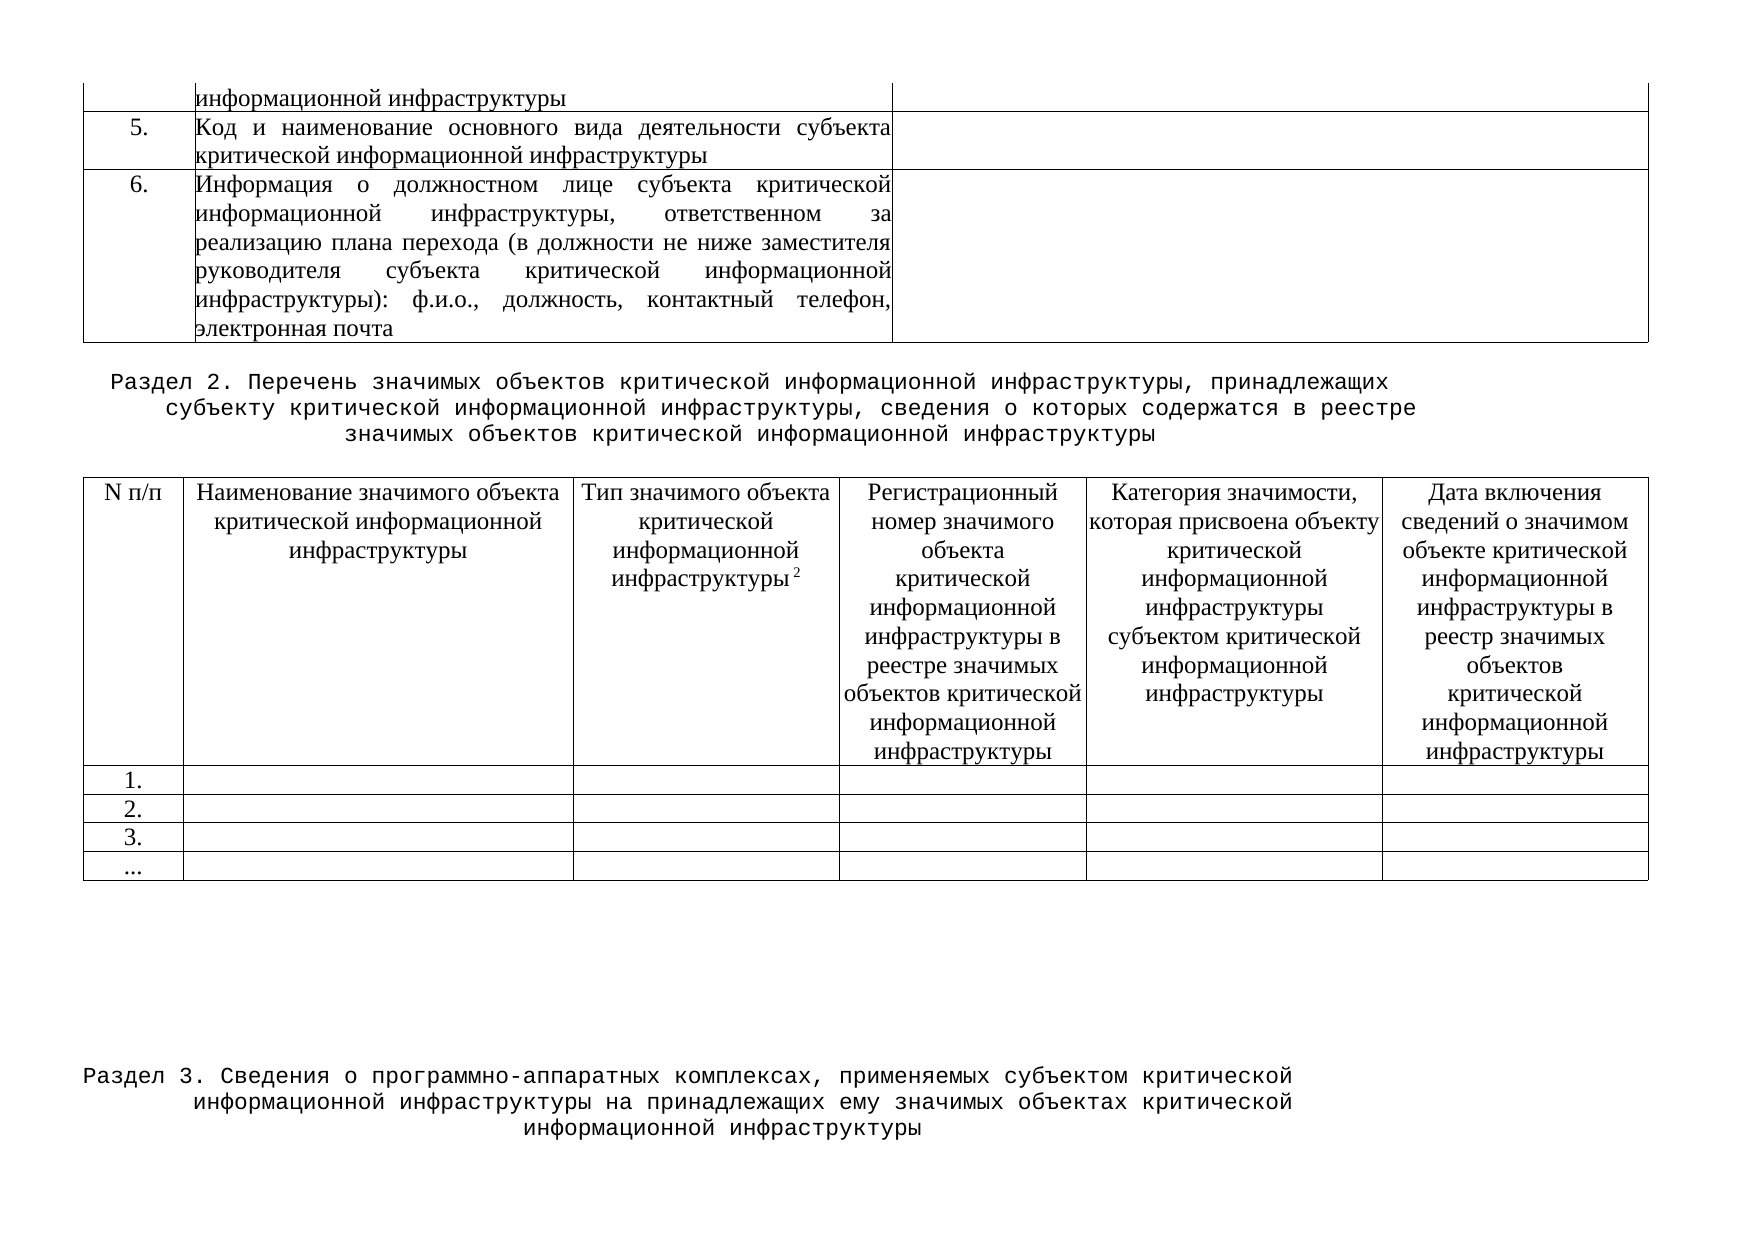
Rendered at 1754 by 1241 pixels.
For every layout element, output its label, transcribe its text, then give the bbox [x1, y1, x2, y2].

table_cell [184, 823, 573, 851]
table_cell [184, 795, 573, 822]
table_cell [840, 795, 1086, 822]
table_cell 6. [84, 170, 195, 342]
table_cell [893, 170, 1648, 342]
table_cell [840, 766, 1086, 794]
text информационной инфраструктуры на принадлежащих ему значимых объектах критической [83, 1091, 1671, 1116]
table_cell [1383, 823, 1648, 851]
table_cell 5. [84, 112, 195, 169]
text значимых объектов критической информационной инфраструктуры [83, 422, 1671, 448]
table_cell [574, 766, 839, 794]
table_cell 3. [84, 823, 183, 851]
table_cell Информация о должностном лице субъекта критической информационной инфраструктуры, ответственном за реализацию плана перехода (в должности не ниже заместителя руководителя субъекта критической информационной инфраструктуры): ф.и.о., должность, контактный телефон, электронная почта [196, 170, 892, 342]
table_cell [1383, 766, 1648, 794]
table_cell [574, 823, 839, 851]
table_header Дата включения сведений о значимом объекте критической информационной инфраструктуры в реестр значимых объектов критической информационной инфраструктуры [1383, 478, 1648, 765]
table_cell [1087, 795, 1382, 822]
table_header Наименование значимого объекта критической информационной инфраструктуры [184, 478, 573, 765]
table_cell [893, 112, 1648, 169]
table_header Регистрационный номер значимого объекта критической информационной инфраструктуры в реестре значимых объектов критической информационной инфраструктуры [840, 478, 1086, 765]
table_cell [574, 852, 839, 880]
table_cell [84, 83, 195, 111]
table_header Категория значимости, которая присвоена объекту критической информационной инфраструктуры субъектом критической информационной инфраструктуры [1087, 478, 1382, 765]
table_cell [840, 823, 1086, 851]
table_cell [184, 852, 573, 880]
table_cell [184, 766, 573, 794]
table_cell 2. [84, 795, 183, 822]
table_cell [1087, 766, 1382, 794]
table_cell [1087, 823, 1382, 851]
text Раздел 3. Сведения о программно-аппаратных комплексах, применяемых субъектом критической [83, 1064, 1671, 1091]
table_cell [574, 795, 839, 822]
table_cell [840, 852, 1086, 880]
table_header N п/п [84, 478, 183, 765]
table_cell ... [84, 852, 183, 880]
table_header Тип значимого объекта критической информационной инфраструктуры 2 [574, 478, 839, 765]
table_cell [1087, 852, 1382, 880]
table_cell 1. [84, 766, 183, 794]
text субъекту критической информационной инфраструктуры, сведения о которых содержатся в реестре [83, 396, 1671, 422]
table_cell информационной инфраструктуры [196, 83, 892, 111]
table_cell Код и наименование основного вида деятельности субъекта критической информационной инфраструктуры [196, 112, 892, 169]
table_cell [893, 83, 1648, 111]
text информационной инфраструктуры [83, 1116, 1671, 1142]
table_cell [1383, 852, 1648, 880]
text Раздел 2. Перечень значимых объектов критической информационной инфраструктуры, принадлежащих [83, 371, 1671, 396]
table_cell [1383, 795, 1648, 822]
